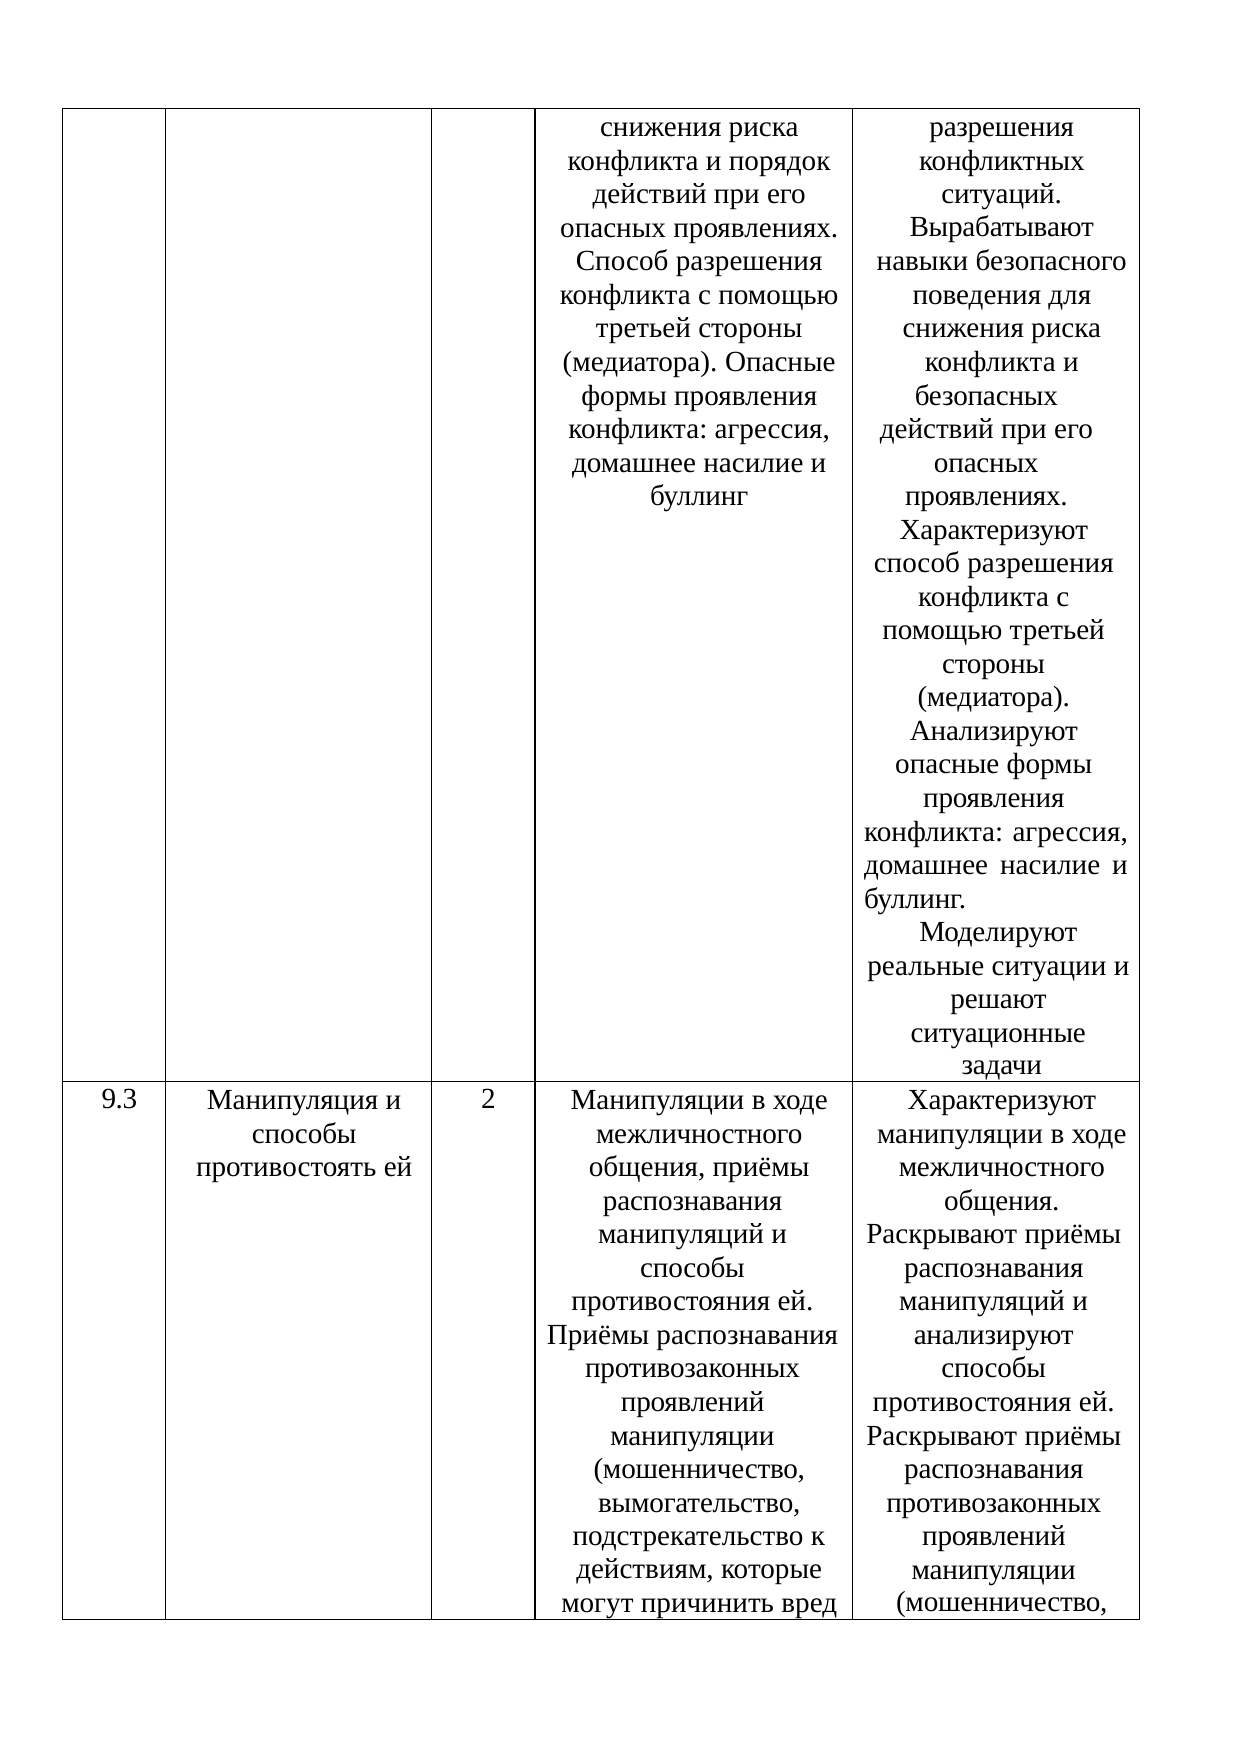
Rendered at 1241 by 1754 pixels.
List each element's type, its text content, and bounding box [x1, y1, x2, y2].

table_header [63, 109, 165, 1081]
table_cell Манипуляция и способы противостоять ей [166, 1082, 431, 1619]
table_header [432, 109, 534, 1081]
table_header [166, 109, 431, 1081]
table_cell 9.3 [63, 1082, 165, 1619]
table_header разрешения конфликтных ситуаций. Вырабатывают навыки безопасного поведения для снижения риска конфликта и безопасных действий при его опасных проявлениях. Характеризуют способ разрешения конфликта с помощью третьей стороны (медиатора). Анализируют опасные формы проявления конфликта: агрессия, домашнее насилие и буллинг. Моделируют реальные ситуации и решают ситуационные задачи [853, 109, 1139, 1081]
table_header снижения риска конфликта и порядок действий при его опасных проявлениях. Способ разрешения конфликта с помощью третьей стороны (медиатора). Опасные формы проявления конфликта: агрессия, домашнее насилие и буллинг [536, 109, 852, 1081]
table_cell Характеризуют манипуляции в ходе межличностного общения. Раскрывают приёмы распознавания манипуляций и анализируют способы противостояния ей. Раскрывают приёмы распознавания противозаконных проявлений манипуляции (мошенничество, [853, 1082, 1139, 1619]
table_cell Манипуляции в ходе межличностного общения, приёмы распознавания манипуляций и способы противостояния ей. Приёмы распознавания противозаконных проявлений манипуляции (мошенничество, вымогательство, подстрекательство к действиям, которые могут причинить вред [536, 1082, 852, 1619]
table_cell 2 [432, 1082, 534, 1619]
